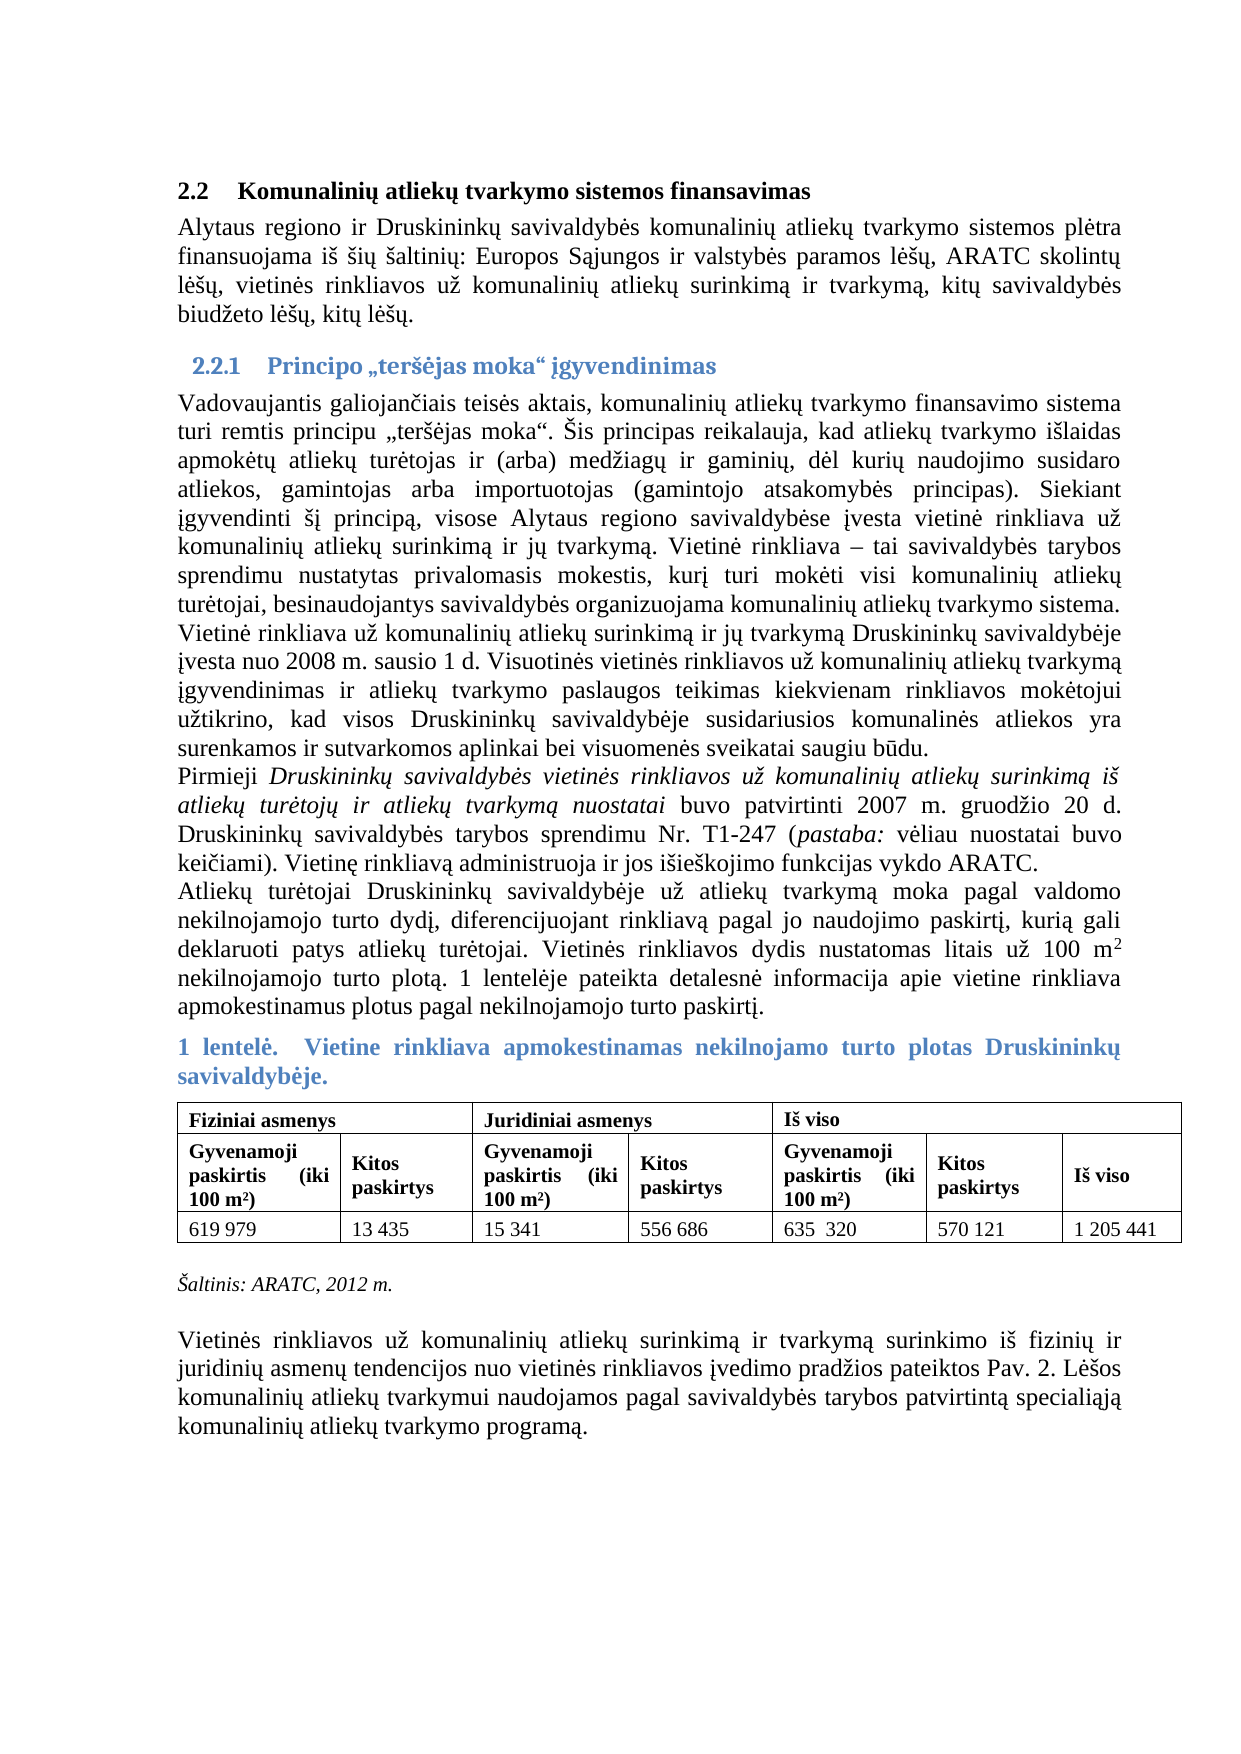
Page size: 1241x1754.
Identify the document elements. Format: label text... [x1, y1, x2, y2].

text Šaltinis: ARATC, 2012 m. [177, 1272, 1122, 1296]
table_cell 13 435 [341, 1212, 472, 1242]
table_cell 15 341 [473, 1212, 628, 1242]
text Vietinės rinkliavos už komunalinių atliekų surinkimą ir tvarkymą surinkimo iš fizinių ir juridinių asmenų tendencijos nuo vietinės rinkliavos įvedimo pradžios pateiktos Pav. 2. Lėšos komunalinių atliekų tvarkymui naudojamos pagal savivaldybės tarybos patvirtintą specialiąją komunalinių atliekų tvarkymo programą. [177, 1325, 1122, 1440]
text 1 lentelė. Vietine rinkliava apmokestinamas nekilnojamo turto plotas Druskininkų savivaldybėje. [177, 1032, 1122, 1089]
text Alytaus regiono ir Druskininkų savivaldybės komunalinių atliekų tvarkymo sistemos plėtra finansuojama iš šių šaltinių: Europos Sąjungos ir valstybės paramos lėšų, ARATC skolintų lėšų, vietinės rinkliavos už komunalinių atliekų surinkimą ir tvarkymą, kitų savivaldybės biudžeto lėšų, kitų lėšų. [177, 212, 1122, 327]
text Vadovaujantis galiojančiais teisės aktais, komunalinių atliekų tvarkymo finansavimo sistema turi remtis principu „teršėjas moka“. Šis principas reikalauja, kad atliekų tvarkymo išlaidas apmokėtų atliekų turėtojas ir (arba) medžiagų ir gaminių, dėl kurių naudojimo susidaro atliekos, gamintojas arba importuotojas (gamintojo atsakomybės principas). Siekiant įgyvendinti šį principą, visose Alytaus regiono savivaldybėse įvesta vietinė rinkliava už komunalinių atliekų surinkimą ir jų tvarkymą. Vietinė rinkliava – tai savivaldybės tarybos sprendimu nustatytas privalomasis mokestis, kurį turi mokėti visi komunalinių atliekų turėtojai, besinaudojantys savivaldybės organizuojama komunalinių atliekų tvarkymo sistema. [177, 388, 1122, 618]
table_header Iš viso [773, 1103, 1181, 1133]
table_cell 556 686 [629, 1212, 772, 1242]
table_cell 619 979 [178, 1212, 340, 1242]
table_cell Kitos paskirtys [341, 1134, 472, 1211]
table_cell Gyvenamoji paskirtis (iki 100 m²) [773, 1134, 926, 1211]
text Atliekų turėtojai Druskininkų savivaldybėje už atliekų tvarkymą moka pagal valdomo nekilnojamojo turto dydį, diferencijuojant rinkliavą pagal jo naudojimo paskirtį, kurią gali deklaruoti patys atliekų turėtojai. Vietinės rinkliavos dydis nustatomas litais už 100 m2 nekilnojamojo turto plotą. 1 lentelėje pateikta detalesnė informacija apie vietine rinkliava apmokestinamus plotus pagal nekilnojamojo turto paskirtį. [177, 876, 1122, 1020]
table_cell Gyvenamoji paskirtis (iki 100 m²) [473, 1134, 628, 1211]
text Pirmieji Druskininkų savivaldybės vietinės rinkliavos už komunalinių atliekų surinkimą iš atliekų turėtojų ir atliekų tvarkymą nuostatai buvo patvirtinti 2007 m. gruodžio 20 d. Druskininkų savivaldybės tarybos sprendimu Nr. T1-247 (pastaba: vėliau nuostatai buvo keičiami). Vietinę rinkliavą administruoja ir jos išieškojimo funkcijas vykdo ARATC. [177, 761, 1122, 876]
table_cell Iš viso [1063, 1134, 1181, 1211]
table_cell Gyvenamoji paskirtis (iki 100 m²) [178, 1134, 340, 1211]
table_cell 635 320 [773, 1212, 926, 1242]
text 2.2 Komunalinių atliekų tvarkymo sistemos finansavimas [177, 176, 1122, 205]
table_cell Kitos paskirtys [629, 1134, 772, 1211]
table_cell 1 205 441 [1063, 1212, 1181, 1242]
table_header Fiziniai asmenys [178, 1103, 472, 1133]
text 2.2.1 Principo „teršėjas moka“ įgyvendinimas [192, 352, 1122, 380]
table_header Juridiniai asmenys [473, 1103, 772, 1133]
table_cell Kitos paskirtys [927, 1134, 1062, 1211]
table_cell 570 121 [927, 1212, 1062, 1242]
text Vietinė rinkliava už komunalinių atliekų surinkimą ir jų tvarkymą Druskininkų savivaldybėje įvesta nuo 2008 m. sausio 1 d. Visuotinės vietinės rinkliavos už komunalinių atliekų tvarkymą įgyvendinimas ir atliekų tvarkymo paslaugos teikimas kiekvienam rinkliavos mokėtojui užtikrino, kad visos Druskininkų savivaldybėje susidariusios komunalinės atliekos yra surenkamos ir sutvarkomos aplinkai bei visuomenės sveikatai saugiu būdu. [177, 618, 1122, 761]
